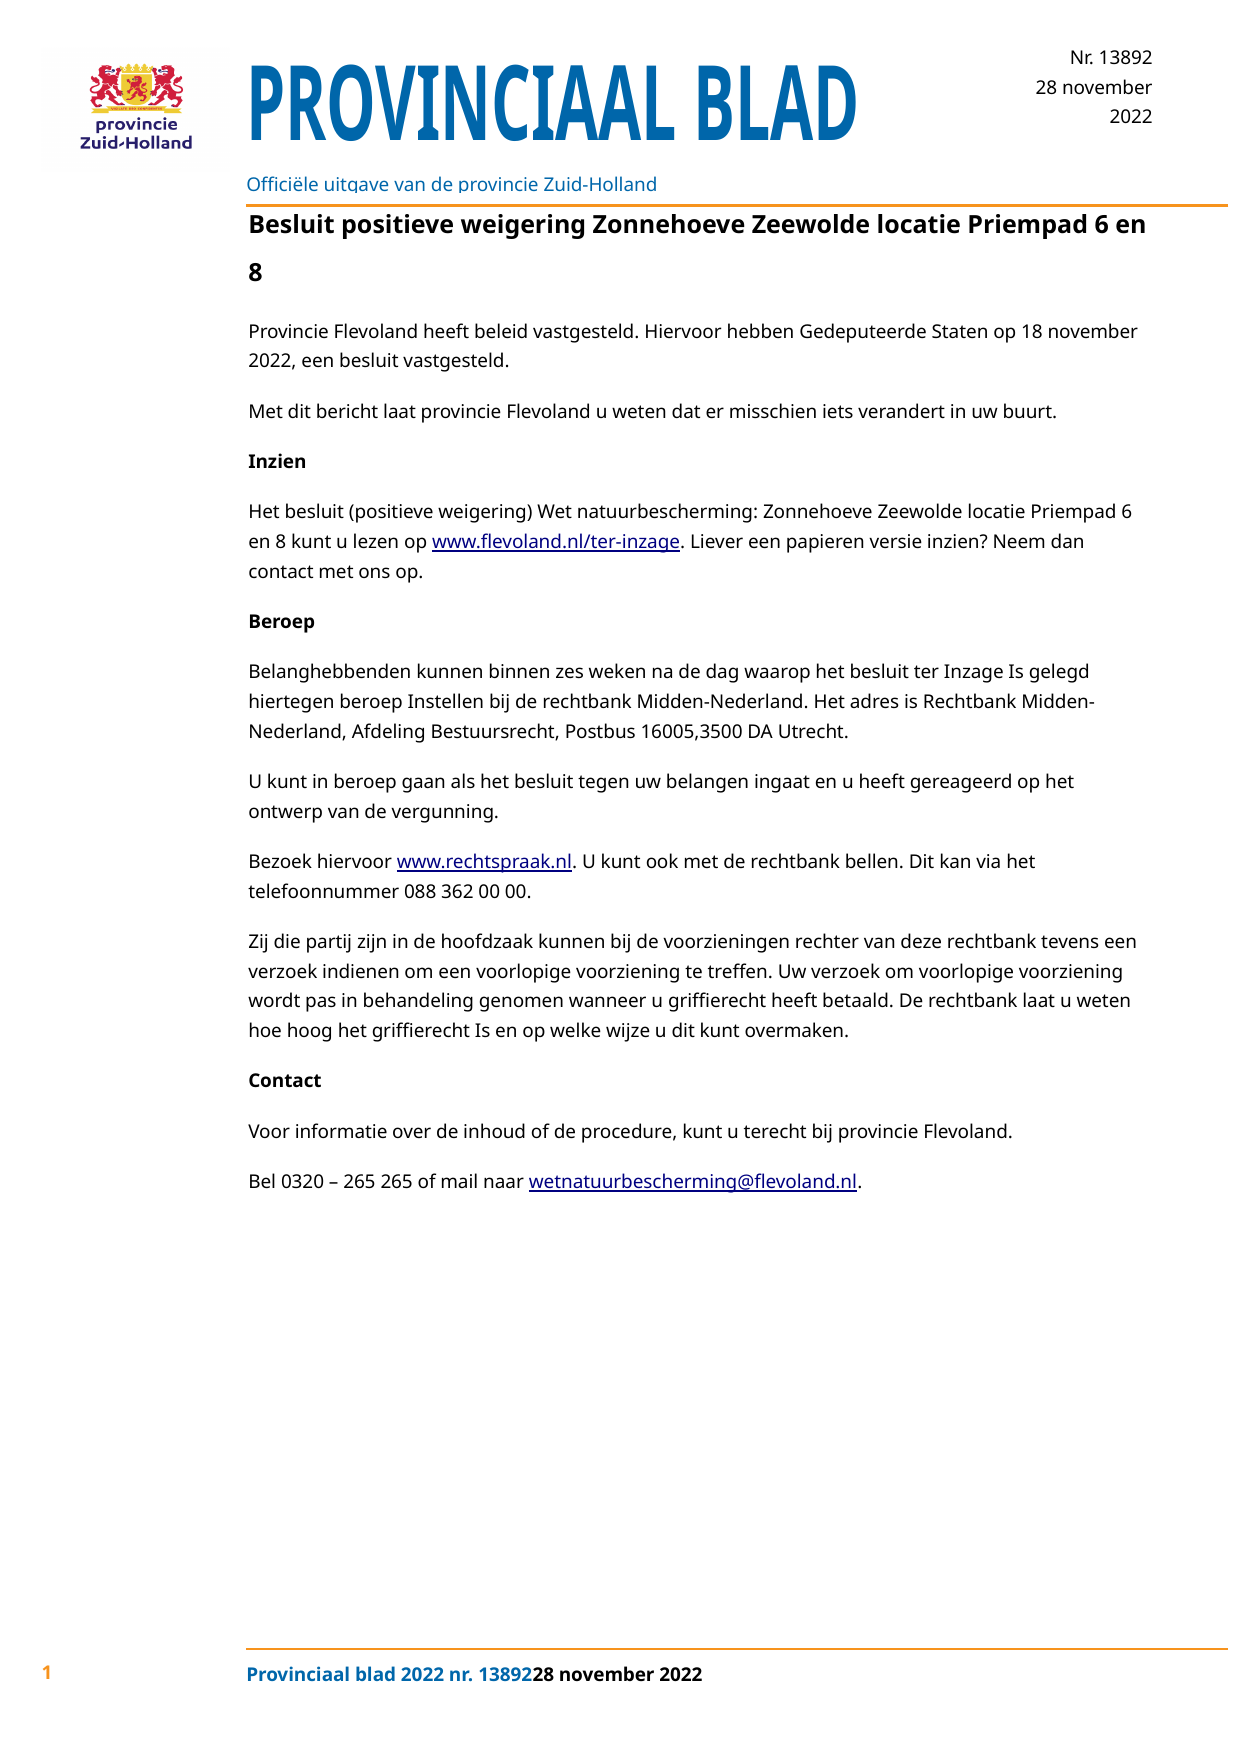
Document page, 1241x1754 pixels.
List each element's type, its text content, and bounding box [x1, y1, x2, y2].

text Voor informatie over de inhoud of de procedure, kunt u terecht bij provincie Flevoland. [248, 1118, 1152, 1144]
text Bezoek hiervoor www.rechtspraak.nl. U kunt ook met de rechtbank bellen. Dit kan via het telefoonnummer 088 362 00 00. [248, 848, 1152, 904]
text Bel 0320 – 265 265 of mail naar wetnatuurbescherming@flevoland.nl. [248, 1168, 1152, 1194]
text Belanghebbenden kunnen binnen zes weken na de dag waarop het besluit ter Inzage Is gelegd hiertegen beroep Instellen bij de rechtbank Midden-Nederland. Het adres is Rechtbank Midden-Nederland, Afdeling Bestuursrecht, Postbus 16005,3500 DA Utrecht. [248, 659, 1152, 744]
text U kunt in beroep gaan als het besluit tegen uw belangen ingaat en u heeft gereageerd op het ontwerp van de vergunning. [248, 768, 1152, 824]
text Het besluit (positieve weigering) Wet natuurbescherming: Zonnehoeve Zeewolde locatie Priempad 6 en 8 kunt u lezen op www.flevoland.nl/ter-inzage. Liever een papieren versie inzien? Neem dan contact met ons op. [248, 499, 1152, 584]
text Besluit positieve weigering Zonnehoeve Zeewolde locatie Priempad 6 en 8 [248, 207, 1152, 288]
text Inzien [248, 448, 1152, 474]
picture [41, 47, 231, 172]
text Met dit bericht laat provincie Flevoland u weten dat er misschien iets verandert in uw buurt. [248, 398, 1152, 424]
text Contact [248, 1067, 1152, 1093]
text Zij die partij zijn in de hoofdzaak kunnen bij de voorzieningen rechter van deze rechtbank tevens een verzoek indienen om een voorlopige voorziening te treffen. Uw verzoek om voorlopige voorziening wordt pas in behandeling genomen wanneer u griffierecht heeft betaald. De rechtbank laat u weten hoe hoog het griffierecht Is en op welke wijze u dit kunt overmaken. [248, 928, 1152, 1043]
text Provincie Flevoland heeft beleid vastgesteld. Hiervoor hebben Gedeputeerde Staten op 18 november 2022, een besluit vastgesteld. [248, 318, 1152, 373]
text Beroep [248, 608, 1152, 634]
